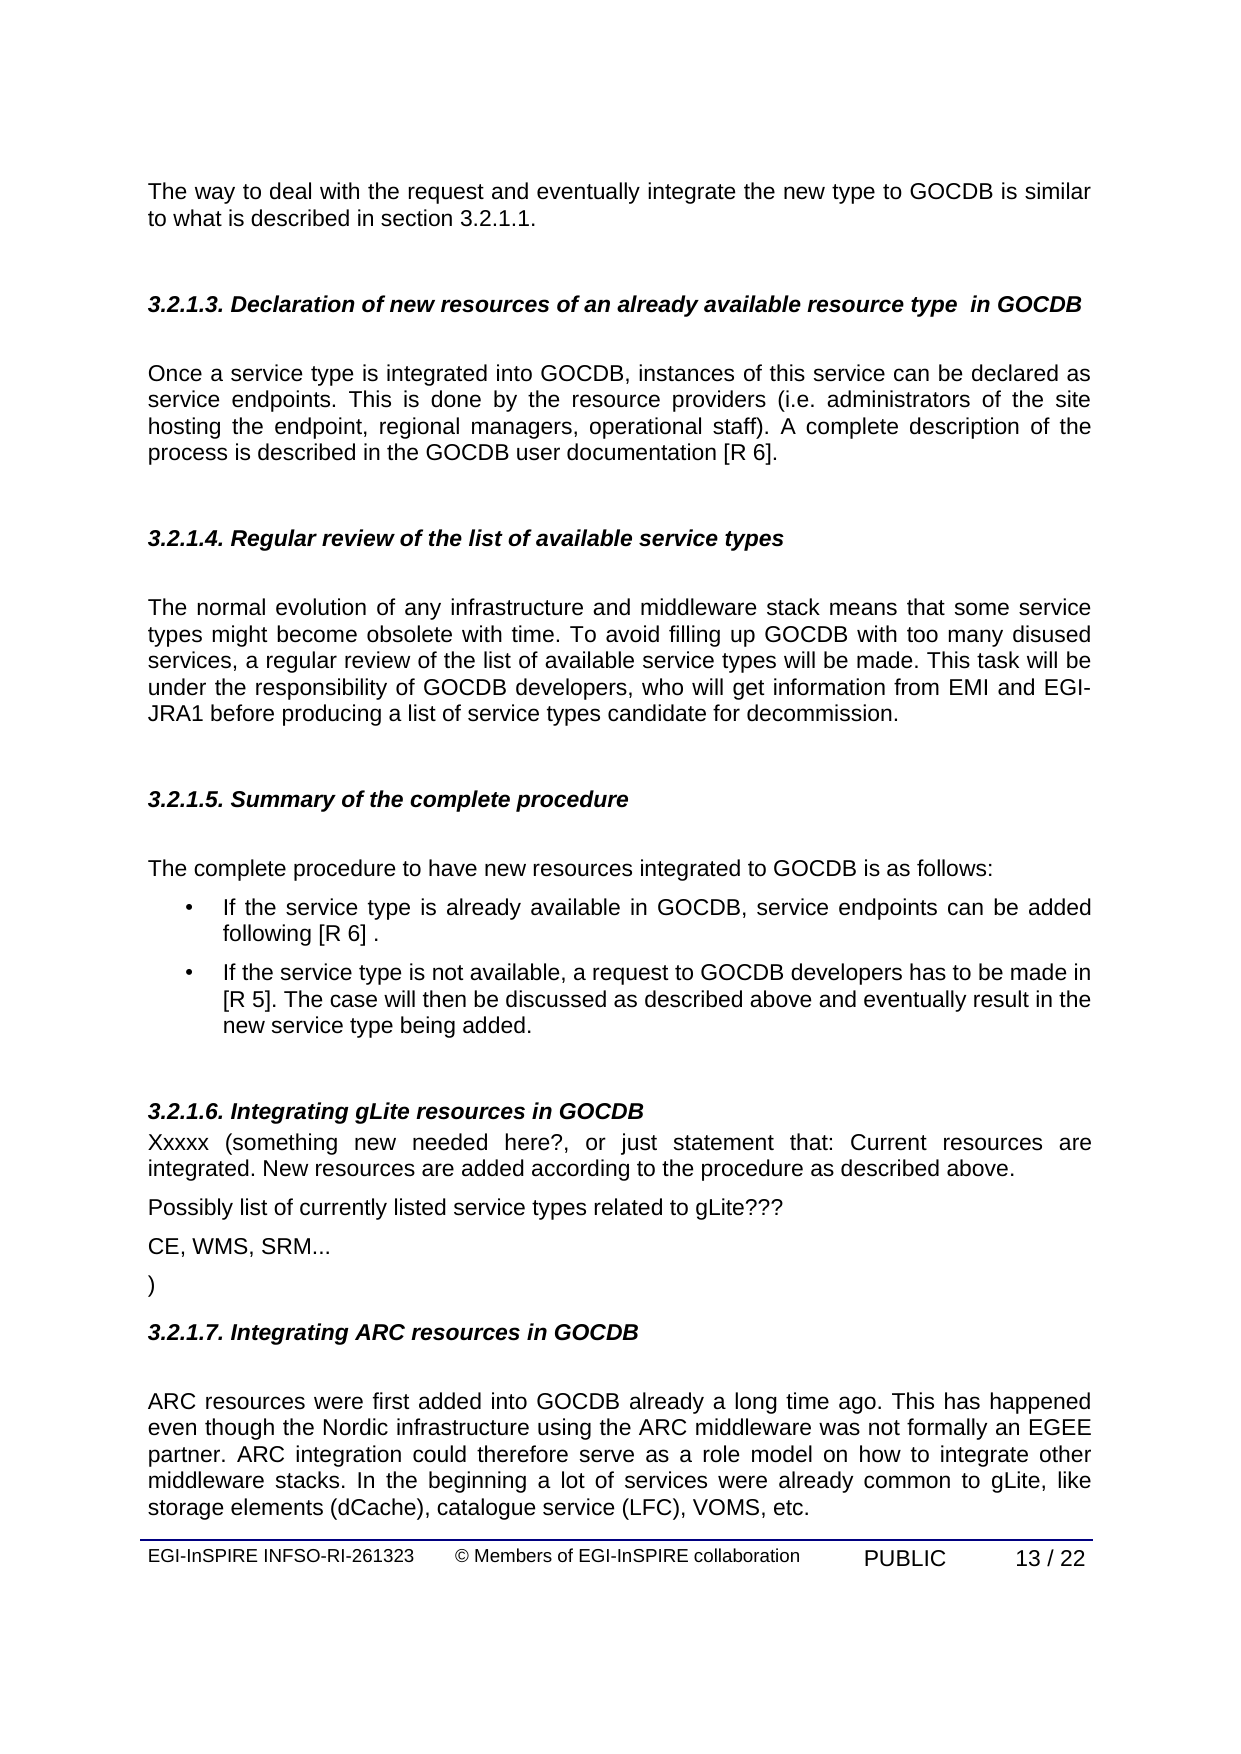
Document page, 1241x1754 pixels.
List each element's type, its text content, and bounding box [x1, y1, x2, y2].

text ) [148, 1271, 1093, 1298]
text Possibly list of currently listed service types related to gLite??? [148, 1194, 1093, 1220]
subtitle Summary of the complete procedure [148, 786, 1093, 812]
text The complete procedure to have new resources integrated to GOCDB is as follows: [148, 855, 1093, 882]
text ARC resources were first added into GOCDB already a long time ago. This has happened even though the Nordic infrastructure using the ARC middleware was not formally an EGEE partner. ARC integration could therefore serve as a role model on how to integrate other middleware stacks. In the beginning a lot of services were already common to gLite, like storage elements (dCache), catalogue service (LFC), VOMS, etc. [148, 1388, 1093, 1520]
subtitle Integrating ARC resources in GOCDB [148, 1319, 1093, 1345]
text CE, WMS, SRM... [148, 1233, 1093, 1259]
subtitle Integrating gLite resources in GOCDB [148, 1098, 1093, 1124]
text The normal evolution of any infrastructure and middleware stack means that some service types might become obsolete with time. To avoid filling up GOCDB with too many disused services, a regular review of the list of available service types will be made. This task will be under the responsibility of GOCDB developers, who will get information from EMI and EGI-JRA1 before producing a list of service types candidate for decommission. [148, 594, 1093, 726]
list If the service type is already available in GOCDB, service endpoints can be added following [R 6] . [185, 894, 1093, 947]
text Xxxxx (something new needed here?, or just statement that: Current resources are integrated. New resources are added according to the procedure as described above. [148, 1128, 1093, 1181]
subtitle Declaration of new resources of an already available resource type in GOCDB [148, 291, 1093, 317]
text The way to deal with the request and eventually integrate the new type to GOCDB is similar to what is described in section 3.2.1.1. [148, 178, 1093, 231]
subtitle Regular review of the list of available service types [148, 525, 1093, 551]
text Once a service type is integrated into GOCDB, instances of this service can be declared as service endpoints. This is done by the resource providers (i.e. administrators of the site hosting the endpoint, regional managers, operational staff). A complete description of the process is described in the GOCDB user documentation [R 6]. [148, 360, 1093, 465]
list If the service type is not available, a request to GOCDB developers has to be made in [R 5]. The case will then be discussed as described above and eventually result in the new service type being added. [185, 959, 1093, 1038]
